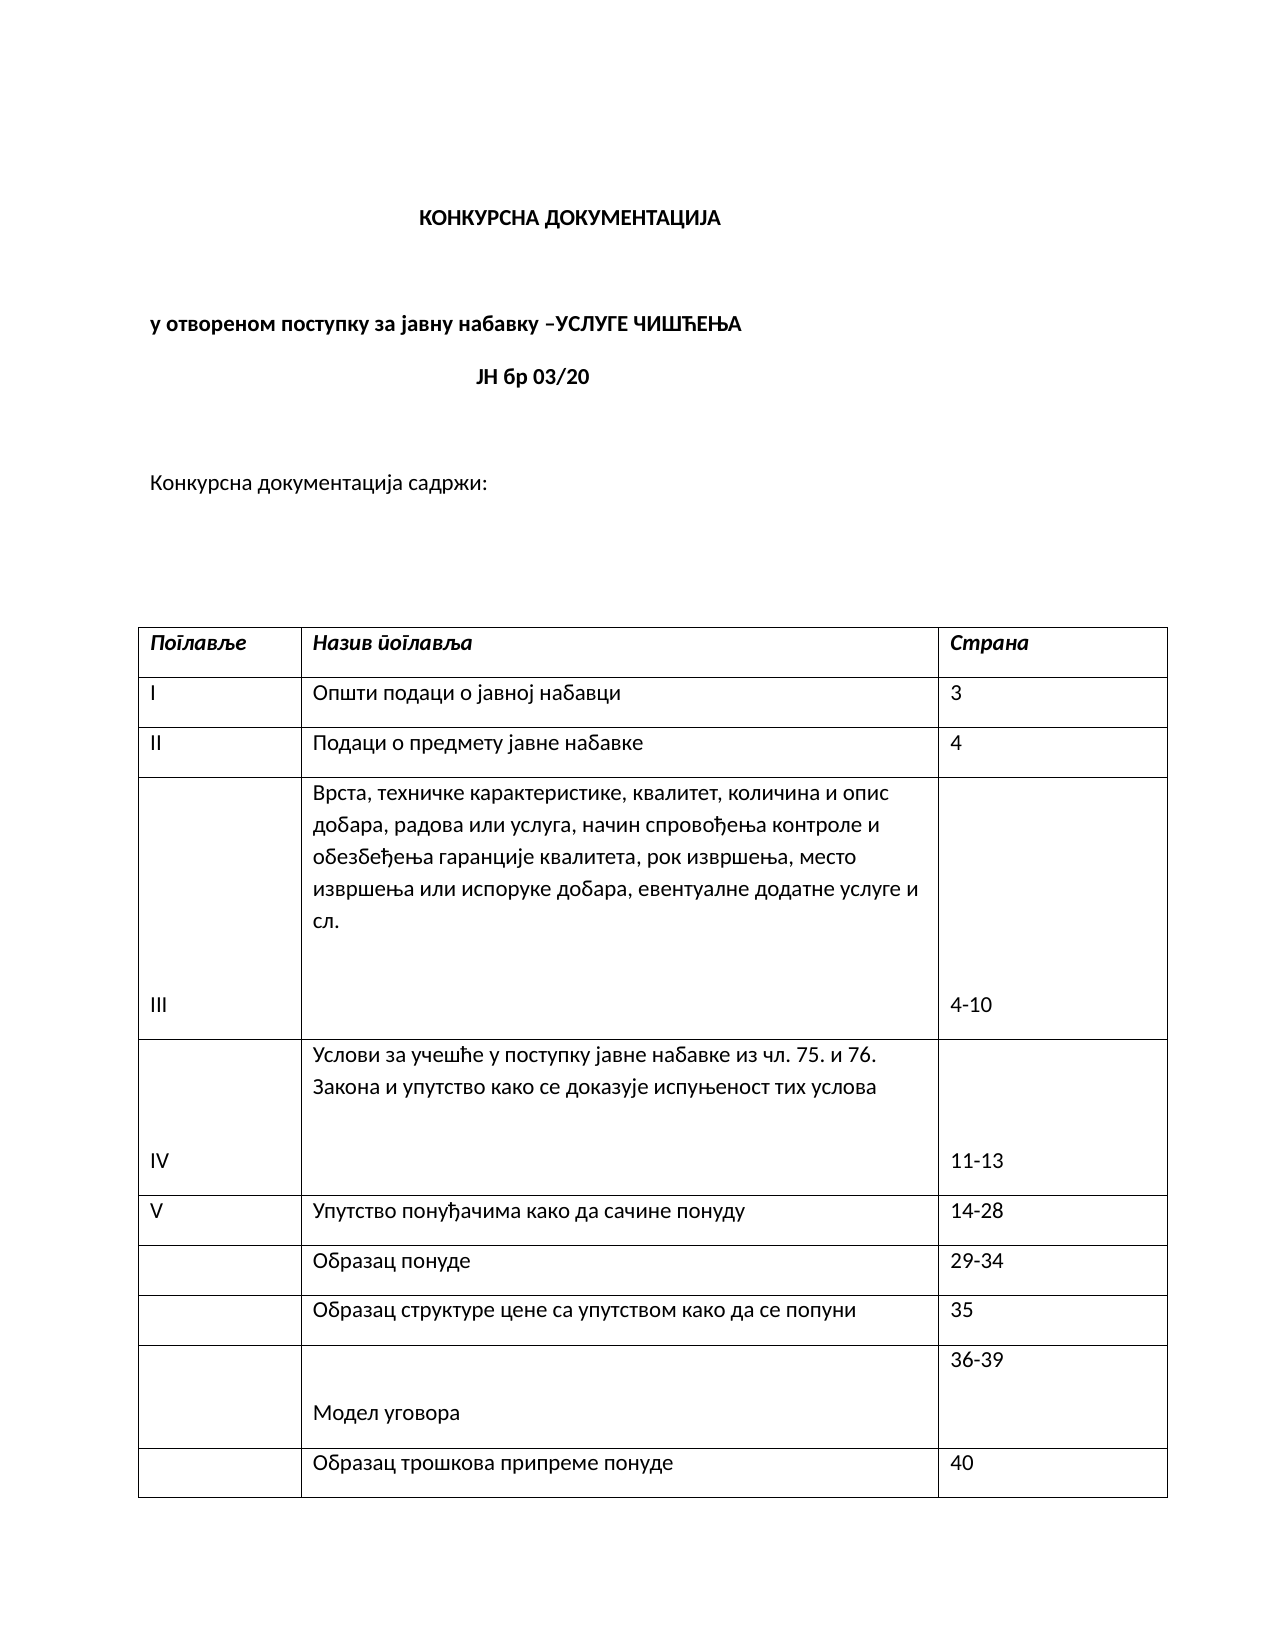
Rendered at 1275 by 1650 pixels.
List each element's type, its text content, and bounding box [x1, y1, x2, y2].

table_cell IV [139, 1040, 301, 1195]
table_cell Општи подаци о јавној набавци [302, 678, 938, 727]
table_cell III [139, 778, 301, 1039]
table_cell [139, 1346, 301, 1447]
table_cell 36-39 [939, 1346, 1167, 1447]
table_cell I [139, 678, 301, 727]
table_cell V [139, 1196, 301, 1245]
text КОНКУРСНА ДОКУМЕНТАЦИЈА [150, 203, 1125, 231]
text Конкурсна документација садржи: [150, 468, 1125, 496]
table_cell 4-10 [939, 778, 1167, 1039]
table_cell Подаци о предмету јавне набавке [302, 728, 938, 777]
table_cell 35 [939, 1296, 1167, 1344]
table_cell 14-28 [939, 1196, 1167, 1245]
table_header Поглавље [139, 628, 301, 677]
table_cell 4 [939, 728, 1167, 777]
table_cell 11-13 [939, 1040, 1167, 1195]
table_cell Модел уговора [302, 1346, 938, 1447]
table_cell Упутство понуђачима како да сачине понуду [302, 1196, 938, 1245]
text ЈН бр 03/20 [150, 362, 1125, 390]
table_cell 3 [939, 678, 1167, 727]
text у отвореном поступку за јавну набавку –УСЛУГЕ ЧИШЋЕЊА [150, 309, 1125, 337]
table_cell Врста, техничке карактеристике, квалитет, количина и опис добара, радова или услуга, начин спровођења контроле и обезбеђења гаранције квалитета, рок извршења, место извршења или испoруке добара, евентуалне додатне услуге и сл. [302, 778, 938, 1039]
table_cell Образац структуре ценe са упутством како да се попуни [302, 1296, 938, 1344]
table_header Страна [939, 628, 1167, 677]
table_cell [139, 1296, 301, 1344]
table_cell [139, 1449, 301, 1497]
table_header Назив поглавља [302, 628, 938, 677]
table_cell 40 [939, 1449, 1167, 1497]
table_cell Образац трошкова припреме понуде [302, 1449, 938, 1497]
table_cell [139, 1246, 301, 1294]
table_cell Образац понуде [302, 1246, 938, 1294]
table_cell Услови за учешће у поступку јавне набавке из чл. 75. и 76. Закона и упутство како се доказује испуњеност тих услова [302, 1040, 938, 1195]
table_cell 29-34 [939, 1246, 1167, 1294]
table_cell II [139, 728, 301, 777]
